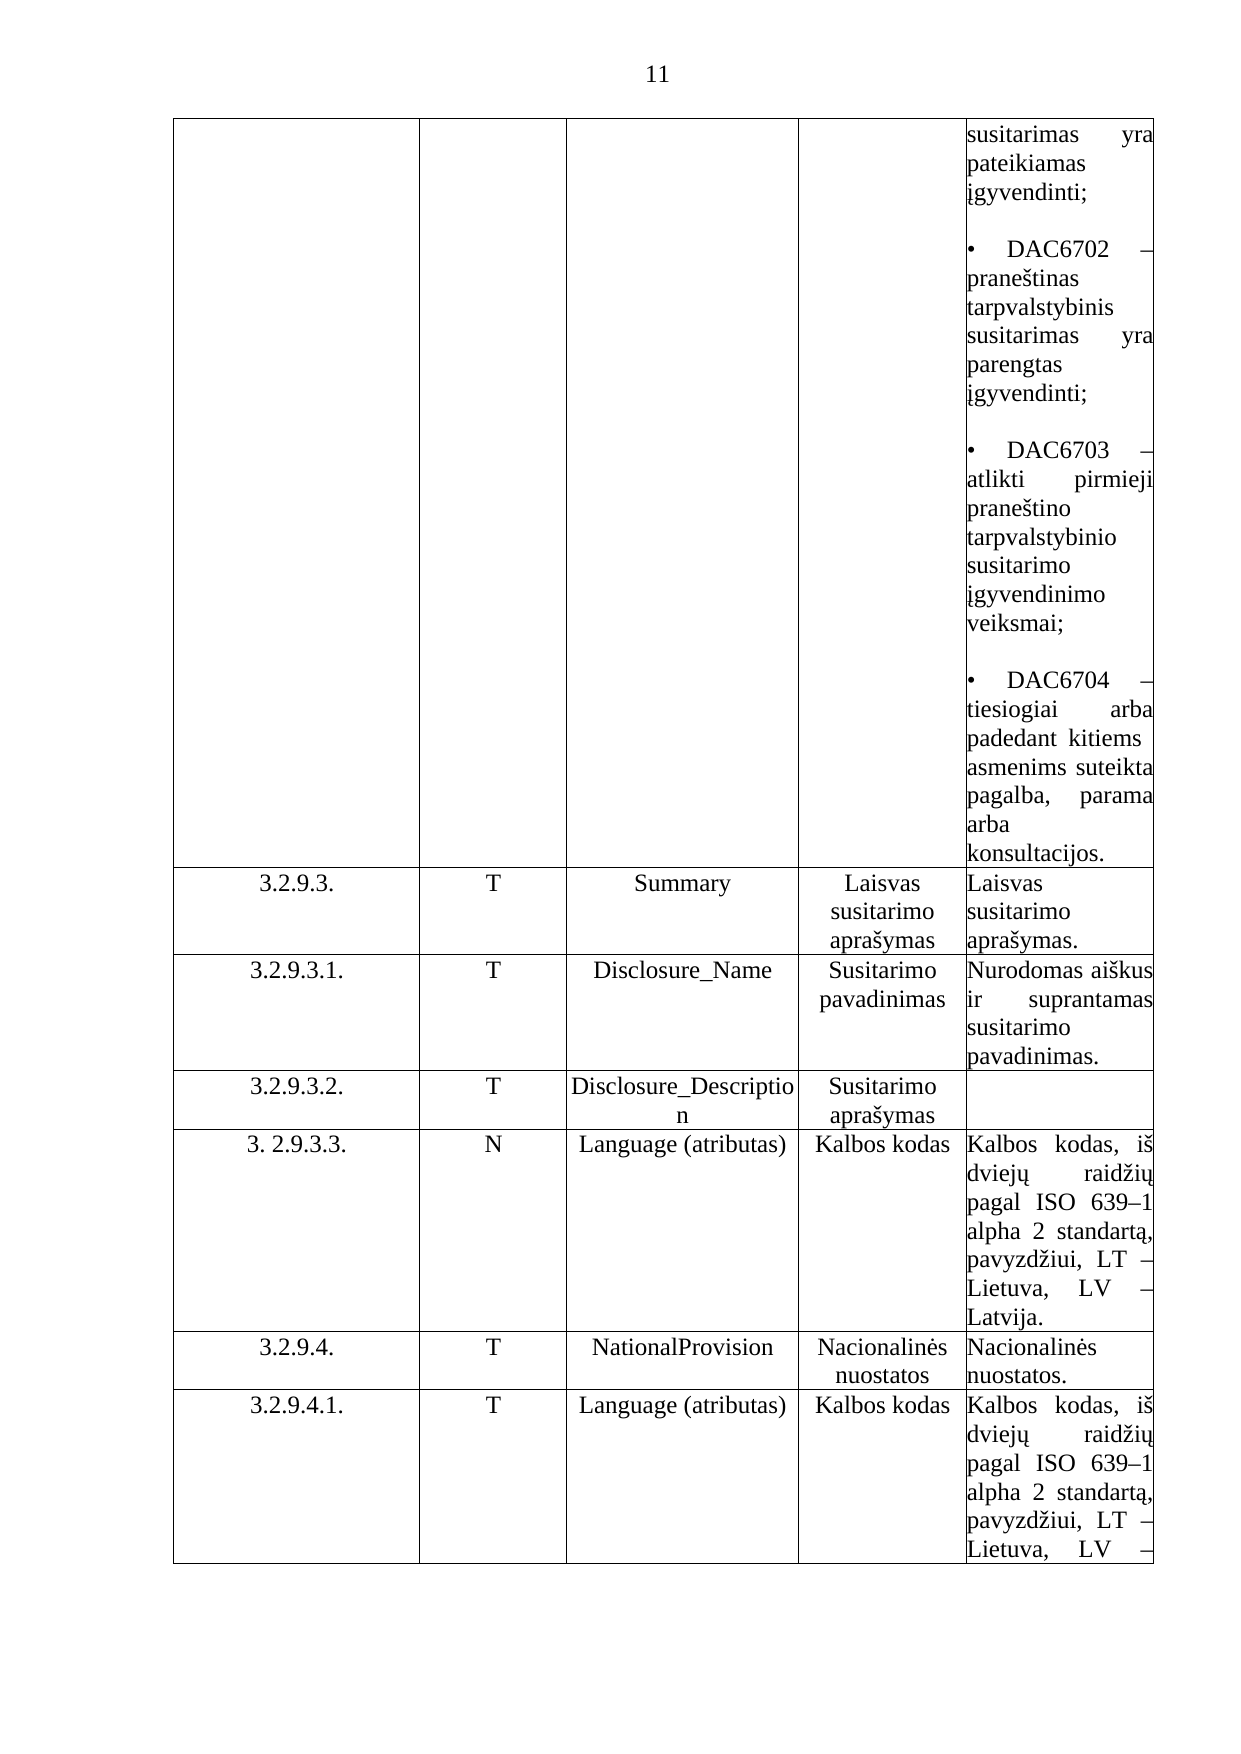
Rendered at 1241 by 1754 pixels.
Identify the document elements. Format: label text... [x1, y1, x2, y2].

table_cell T [420, 1332, 566, 1389]
table_cell Kalbos kodas, iš dviejų raidžių pagal ISO 639–1 alpha 2 standartą, pavyzdžiui, LT – Lietuva, LV – [967, 1390, 1153, 1563]
table_cell Kalbos kodas [799, 1390, 966, 1563]
table_cell T [420, 1390, 566, 1563]
table_cell Nacionalinės nuostatos. [967, 1332, 1153, 1389]
table_cell 3.2.9.3.1. [174, 955, 419, 1070]
table_cell Nacionalinės nuostatos [799, 1332, 966, 1389]
table_cell Disclosure_Description [567, 1071, 798, 1128]
table_cell Kalbos kodas, iš dviejų raidžių pagal ISO 639–1 alpha 2 standartą, pavyzdžiui, LT –Lietuva, LV – Latvija. [967, 1130, 1153, 1331]
table_cell [799, 119, 966, 867]
table_cell NationalProvision [567, 1332, 798, 1389]
table_cell 3.2.9.3. [174, 868, 419, 954]
table_cell 3. 2.9.3.3. [174, 1130, 419, 1331]
table_cell Nurodomas aiškus ir suprantamas susitarimo pavadinimas. [967, 955, 1153, 1070]
table_cell Laisvas susitarimo aprašymas [799, 868, 966, 954]
table_cell [567, 119, 798, 867]
table_cell T [420, 955, 566, 1070]
table_cell 3.2.9.4.1. [174, 1390, 419, 1563]
table_cell Susitarimo aprašymas [799, 1071, 966, 1128]
table_cell Susitarimo pavadinimas [799, 955, 966, 1070]
table_cell 3.2.9.3.2. [174, 1071, 419, 1128]
table_cell Language (atributas) [567, 1130, 798, 1331]
table_cell Language (atributas) [567, 1390, 798, 1563]
table_cell T [420, 1071, 566, 1128]
table_cell 3.2.9.4. [174, 1332, 419, 1389]
table_cell T [420, 868, 566, 954]
table_cell [420, 119, 566, 867]
table_cell Summary [567, 868, 798, 954]
table_cell Laisvas susitarimo aprašymas. [967, 868, 1153, 954]
table_cell [967, 1071, 1153, 1128]
table_cell Disclosure_Name [567, 955, 798, 1070]
table_cell N [420, 1130, 566, 1331]
table_cell susitarimas yra pateikiamas įgyvendinti; • DAC6702 – praneštinas tarpvalstybinis susitarimas yra parengtas įgyvendinti; • DAC6703 – atlikti pirmieji praneštino tarpvalstybinio susitarimo įgyvendinimo veiksmai; • DAC6704 – tiesiogiai arba padedant kitiems asmenims suteikta pagalba, parama arba konsultacijos. [967, 119, 1153, 867]
table_cell [174, 119, 419, 867]
table_cell Kalbos kodas [799, 1130, 966, 1331]
